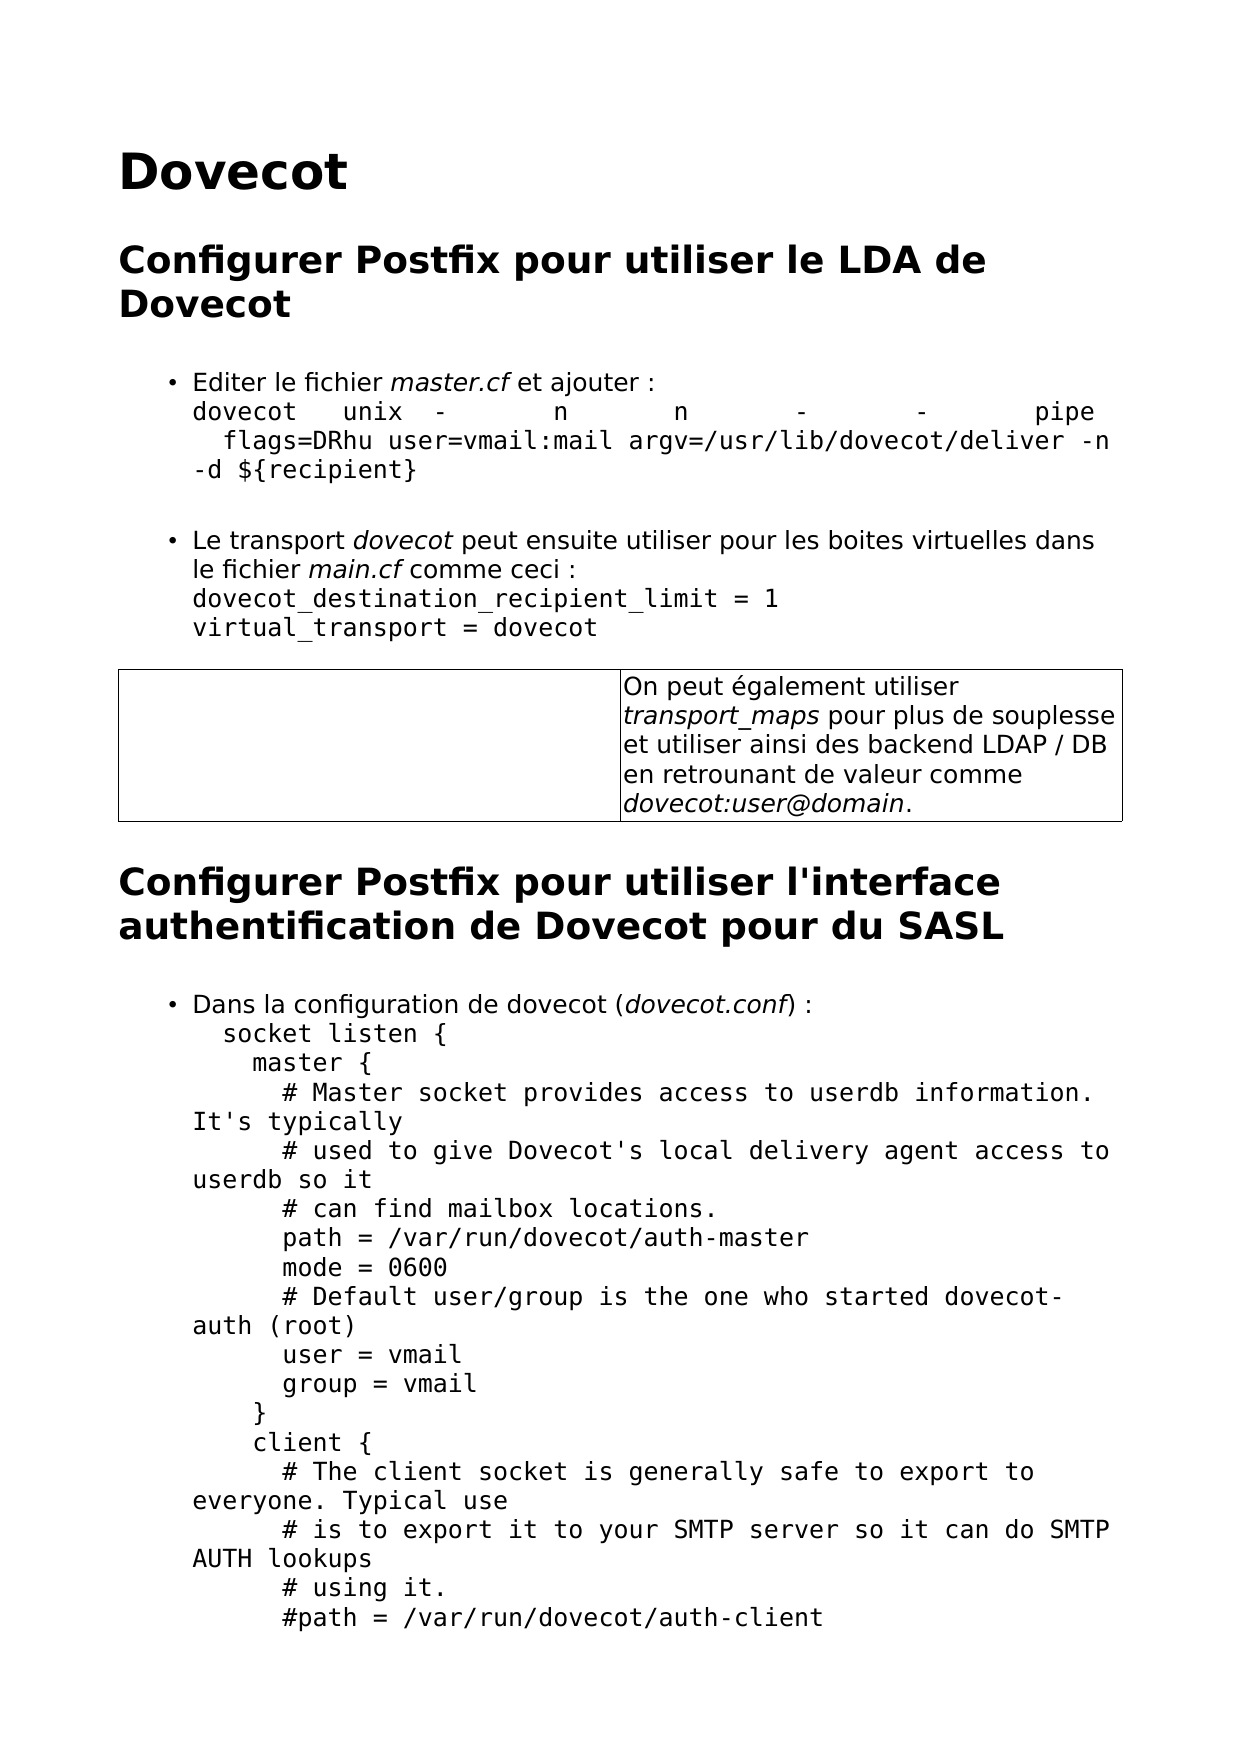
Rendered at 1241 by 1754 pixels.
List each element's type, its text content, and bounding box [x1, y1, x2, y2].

list Dans la configuration de dovecot (dovecot.conf) : [177, 990, 1122, 1019]
list dovecot unix - n n - - pipe flags=DRhu user=vmail:mail argv=/usr/lib/dovecot/deliver -n -d ${recipient} [177, 397, 1122, 485]
subtitle Configurer Postfix pour utiliser l'interface authentification de Dovecot pour du SASL [118, 861, 1122, 948]
list dovecot_destination_recipient_limit = 1 virtual_transport = dovecot [177, 584, 1122, 643]
list socket listen { master { # Master socket provides access to userdb information. It's typically # used to give Dovecot's local delivery agent access to userdb so it # can find mailbox locations. path = /var/run/dovecot/auth-master mode = 0600 # Default user/group is the one who started dovecot-auth (root) user = vmail group = vmail } client { # The client socket is generally safe to export to everyone. Typical use # is to export it to your SMTP server so it can do SMTP AUTH lookups # using it. #path = /var/run/dovecot/auth-client [177, 1019, 1122, 1632]
list Editer le fichier master.cf et ajouter : [177, 368, 1122, 397]
subtitle Dovecot [118, 143, 1122, 201]
list Le transport dovecot peut ensuite utiliser pour les boites virtuelles dans le fichier main.cf comme ceci : [177, 526, 1122, 584]
table_header [119, 670, 620, 821]
subtitle Configurer Postfix pour utiliser le LDA de Dovecot [118, 239, 1122, 326]
table_header On peut également utiliser transport_maps pour plus de souplesse et utiliser ainsi des backend LDAP / DB en retrounant de valeur comme dovecot:user@domain. [621, 670, 1122, 821]
